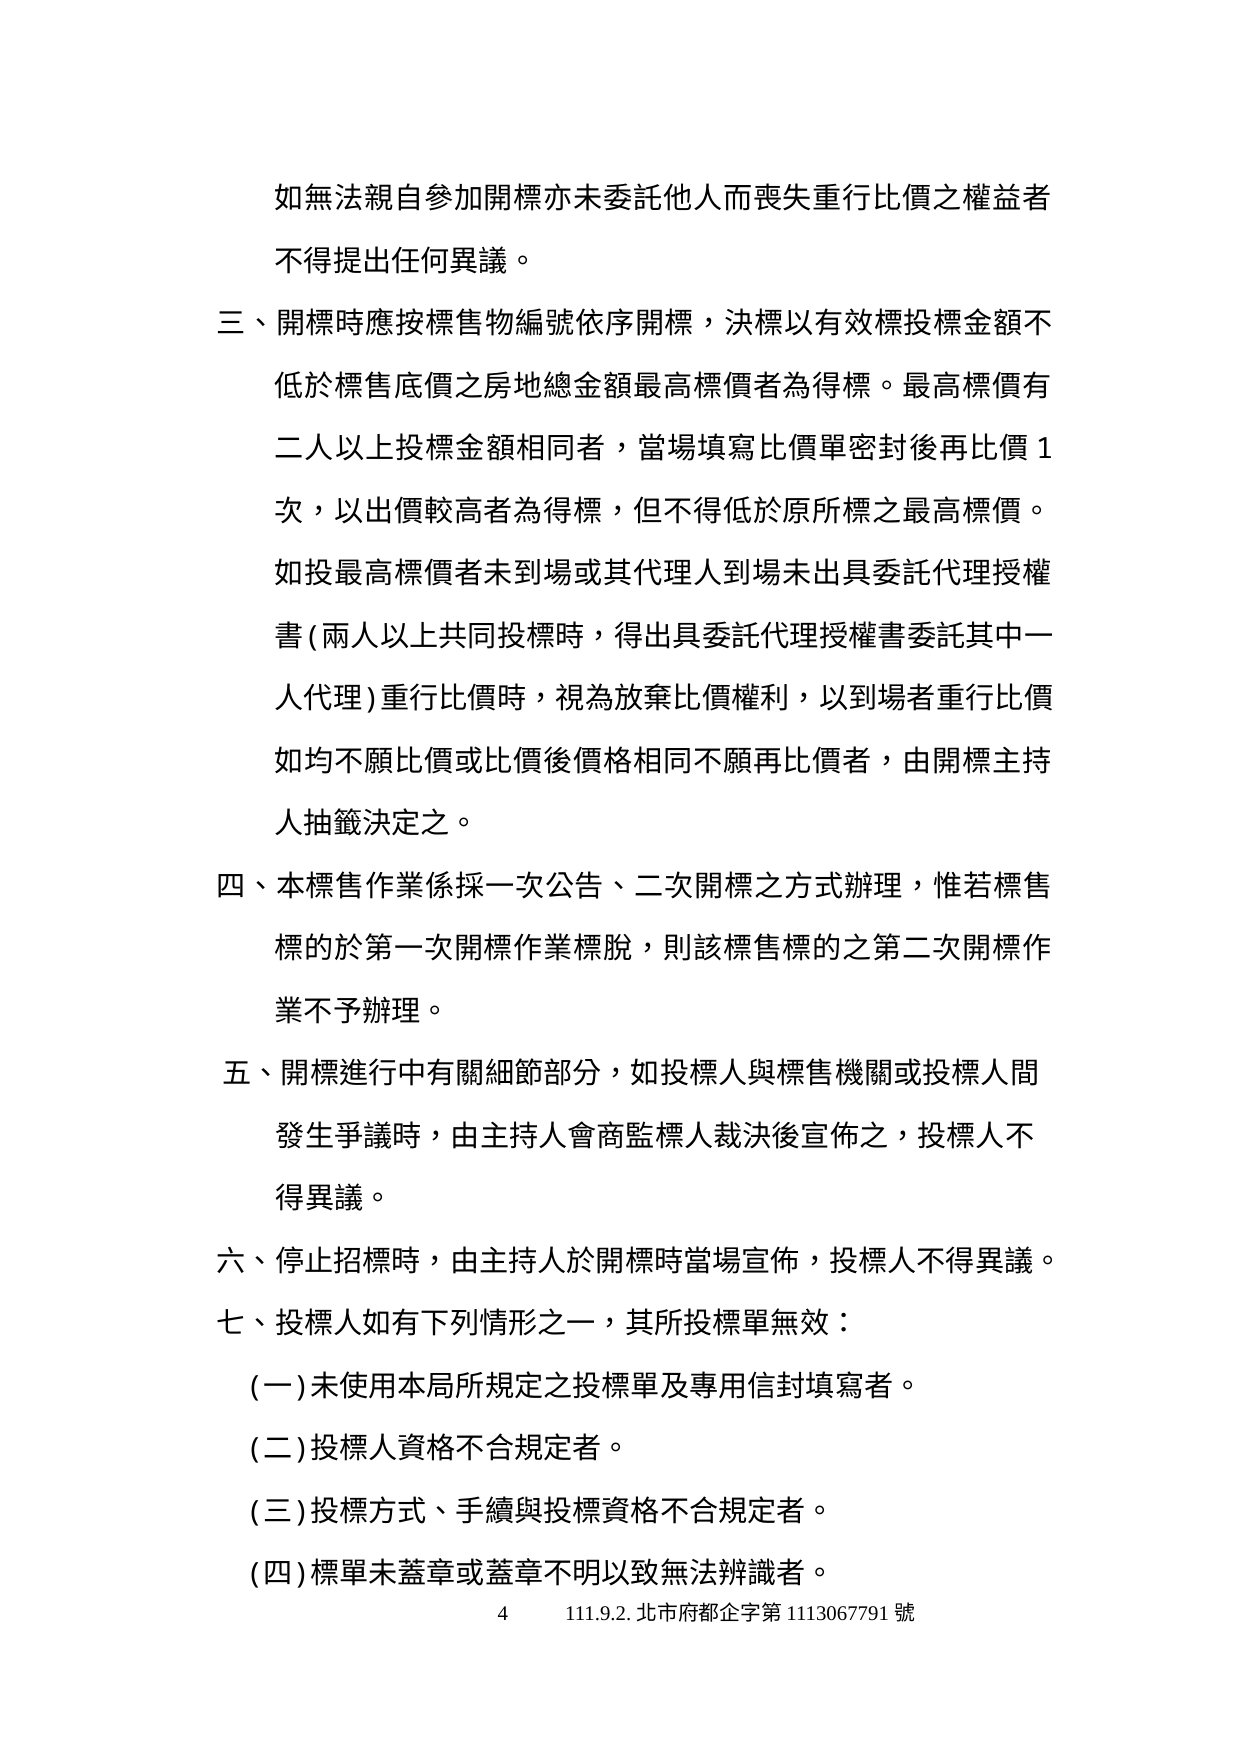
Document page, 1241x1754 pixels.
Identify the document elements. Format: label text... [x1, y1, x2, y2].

text (三)投標方式、手續與投標資格不合規定者。 [187, 1467, 1053, 1529]
text (二)投標人資格不合規定者。 [187, 1404, 1053, 1467]
text 五、開標進行中有關細節部分，如投標人與標售機關或投標人間發生爭議時，由主持人會商監標人裁決後宣佈之，投標人不得異議。 [187, 1029, 1053, 1217]
text (四)標單未蓋章或蓋章不明以致無法辨識者。 [187, 1529, 1053, 1592]
text 七、投標人如有下列情形之一，其所投標單無效： [187, 1279, 1053, 1342]
text 三、開標時應按標售物編號依序開標，決標以有效標投標金額不低於標售底價之房地總金額最高標價者為得標。最高標價有二人以上投標金額相同者，當場填寫比價單密封後再比價1次，以出價較高者為得標，但不得低於原所標之最高標價。如投最高標價者未到場或其代理人到場未出具委託代理授權書(兩人以上共同投標時，得出具委託代理授權書委託其中一人代理)重行比價時，視為放棄比價權利，以到場者重行比價；如均不願比價或比價後價格相同不願再比價者，由開標主持人抽籤決定之。 [216, 279, 1053, 842]
text 四、本標售作業係採一次公告、二次開標之方式辦理，惟若標售標的於第一次開標作業標脫，則該標售標的之第二次開標作業不予辦理。 [216, 842, 1053, 1029]
text 二、投標人應按照公告規定之時間，親自攜帶身分證、印章前往開 標地點參加開標（本局905 會議室（臺北市信義區市府路1號9樓南區）。法人投標者，應另繳驗法人登記有關證件；委託他人者，應檢附委託書，並出具委託人之印鑑證明。如無法親自參加開標亦未委託他人而喪失重行比價之權益者，不得提出任何異議。 [216, 154, 1053, 279]
text (一)未使用本局所規定之投標單及專用信封填寫者。 [187, 1342, 1053, 1404]
text 六、停止招標時，由主持人於開標時當場宣佈，投標人不得異議。 [187, 1217, 1053, 1279]
